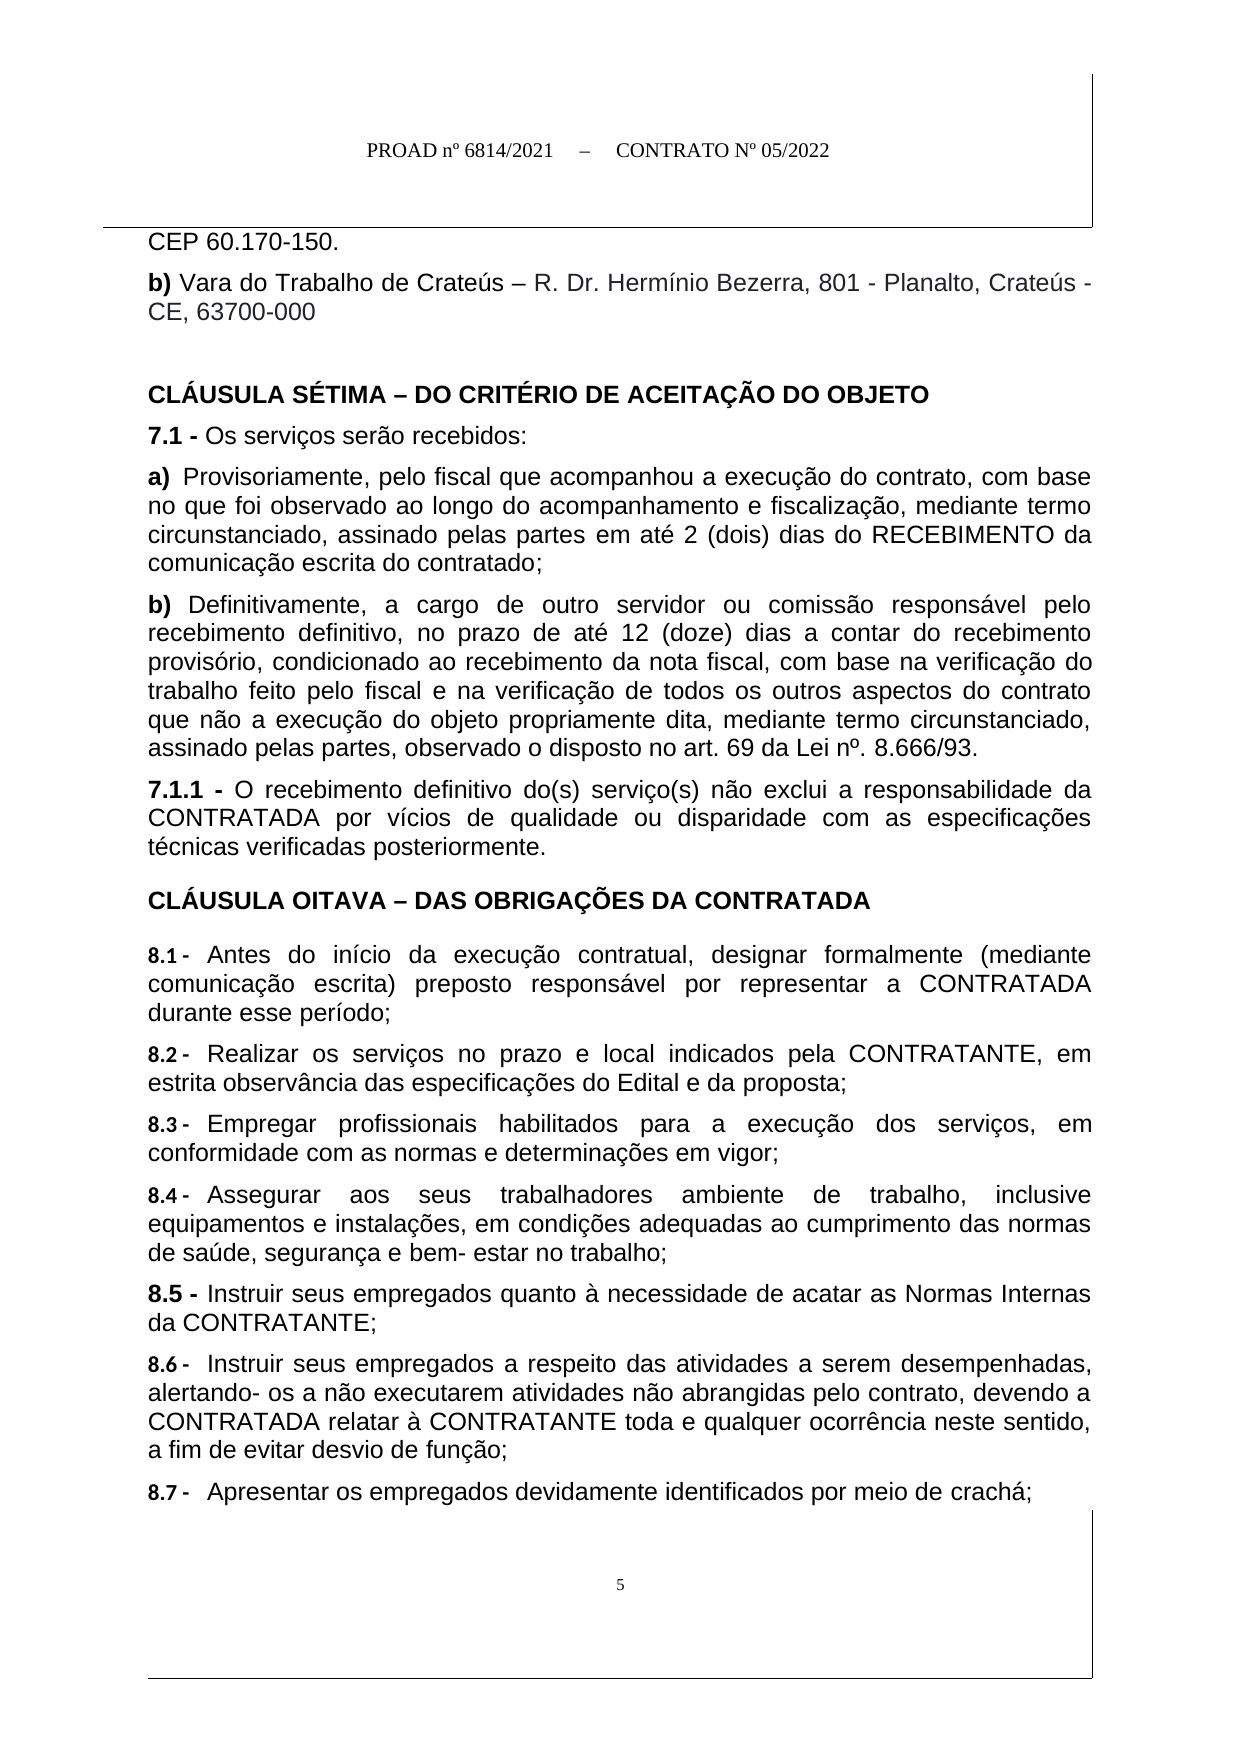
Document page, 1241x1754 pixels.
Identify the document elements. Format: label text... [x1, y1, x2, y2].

list Definitivamente, a cargo de outro servidor ou comissão responsável pelo recebimento definitivo, no prazo de até 12 (doze) dias a contar do recebimento provisório, condicionado ao recebimento da nota fiscal, com base na verificação do trabalho feito pelo fiscal e na verificação de todos os outros aspectos do contrato que não a execução do objeto propriamente dita, mediante termo circunstanciado, assinado pelas partes, observado o disposto no art. 69 da Lei nº. 8.666/93. [148, 589, 1092, 762]
list Empregar profissionais habilitados para a execução dos serviços, em conformidade com as normas e determinações em vigor; [148, 1109, 1092, 1167]
list b) Vara do Trabalho de Crateús – R. Dr. Hermínio Bezerra, 801 - Planalto, Crateús - CE, 63700-000 [148, 268, 1092, 326]
list Assegurar aos seus trabalhadores ambiente de trabalho, inclusive equipamentos e instalações, em condições adequadas ao cumprimento das normas de saúde, segurança e bem- estar no trabalho; [148, 1179, 1092, 1266]
text CLÁUSULA SÉTIMA – DO CRITÉRIO DE ACEITAÇÃO DO OBJETO [148, 379, 1092, 408]
list CEP 60.170-150. [148, 227, 1092, 256]
list Realizar os serviços no prazo e local indicados pela CONTRATANTE, em estrita observância das especificações do Edital e da proposta; [148, 1039, 1092, 1097]
list Instruir seus empregados a respeito das atividades a serem desempenhadas, alertando- os a não executarem atividades não abrangidas pelo contrato, devendo a CONTRATADA relatar à CONTRATANTE toda e qualquer ocorrência neste sentido, a fim de evitar desvio de função; [148, 1349, 1092, 1464]
text CLÁUSULA OITAVA – DAS OBRIGAÇÕES DA CONTRATADA [148, 886, 1092, 914]
list Antes do início da execução contratual, designar formalmente (mediante comunicação escrita) preposto responsável por representar a CONTRATADA durante esse período; [148, 939, 1092, 1026]
text 7.1.1 - O recebimento definitivo do(s) serviço(s) não exclui a responsabilidade da CONTRATADA por vícios de qualidade ou disparidade com as especificações técnicas verificadas posteriormente. [148, 774, 1092, 861]
list Apresentar os empregados devidamente identificados por meio de crachá; [148, 1477, 1092, 1506]
text 7.1 - Os serviços serão recebidos: [148, 421, 1092, 449]
list Provisoriamente, pelo fiscal que acompanhou a execução do contrato, com base no que foi observado ao longo do acompanhamento e fiscalização, mediante termo circunstanciado, assinado pelas partes em até 2 (dois) dias do RECEBIMENTO da comunicação escrita do contratado; [148, 462, 1092, 577]
list Instruir seus empregados quanto à necessidade de acatar as Normas Internas da CONTRATANTE; [148, 1279, 1092, 1336]
